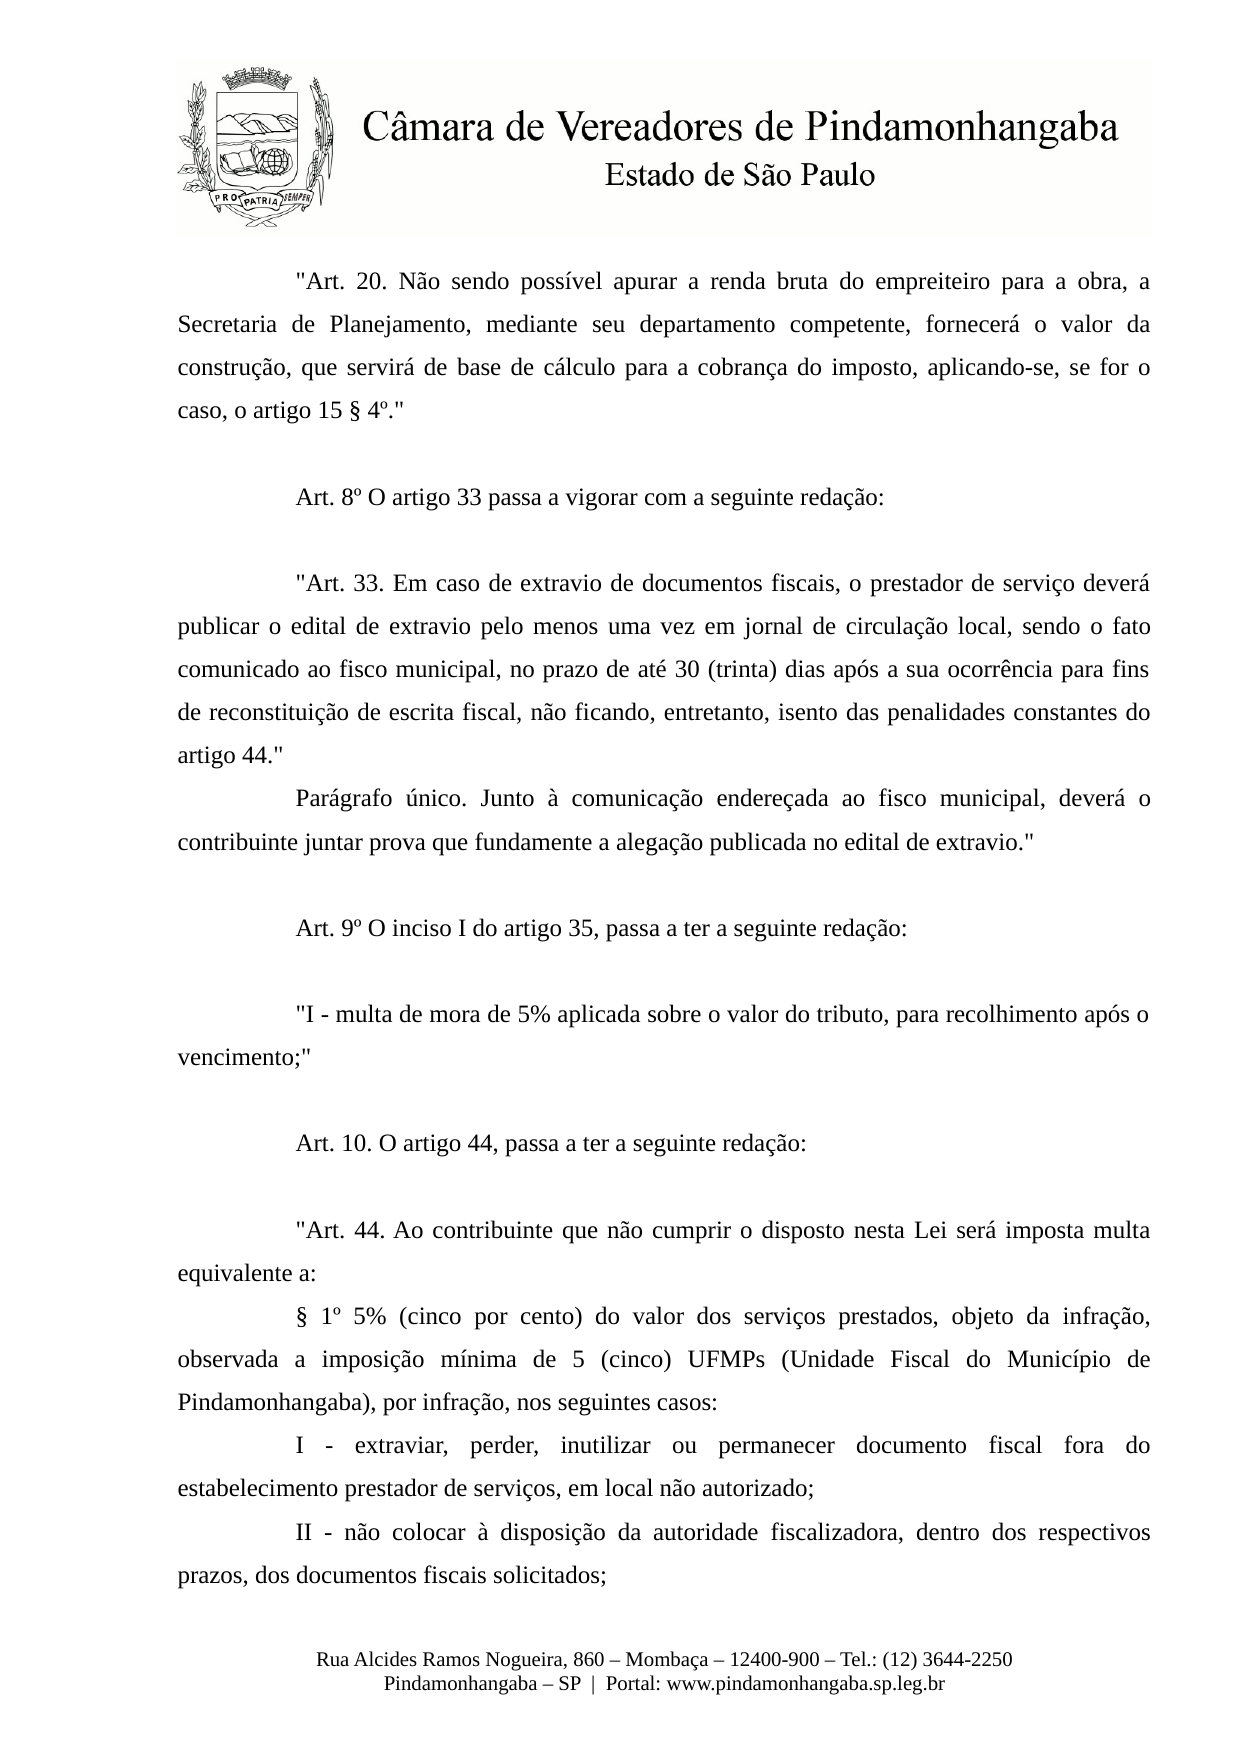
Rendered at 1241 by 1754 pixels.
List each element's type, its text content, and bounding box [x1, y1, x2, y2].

text II - não colocar à disposição da autoridade fiscalizadora, dentro dos respectivos prazos, dos documentos fiscais solicitados; [177, 1517, 1152, 1588]
text Parágrafo único. Junto à comunicação endereçada ao fisco municipal, deverá o contribuinte juntar prova que fundamente a alegação publicada no edital de extravio." [177, 783, 1152, 855]
text "Art. 33. Em caso de extravio de documentos fiscais, o prestador de serviço deverá publicar o edital de extravio pelo menos uma vez em jornal de circulação local, sendo o fato comunicado ao fisco municipal, no prazo de até 30 (trinta) dias após a sua ocorrência para fins de reconstituição de escrita fiscal, não ficando, entretanto, isento das penalidades constantes do artigo 44." [177, 568, 1152, 769]
text "Art. 20. Não sendo possível apurar a renda bruta do empreiteiro para a obra, a Secretaria de Planejamento, mediante seu departamento competente, fornecerá o valor da construção, que servirá de base de cálculo para a cobrança do imposto, aplicando-se, se for o caso, o artigo 15 § 4º." [177, 266, 1152, 424]
text Art. 8º O artigo 33 passa a vigorar com a seguinte redação: [177, 482, 1152, 510]
text "I - multa de mora de 5% aplicada sobre o valor do tributo, para recolhimento após o vencimento;" [177, 999, 1152, 1071]
picture [177, 59, 1152, 236]
text Art. 10. O artigo 44, passa a ter a seguinte redação: [177, 1128, 1152, 1157]
text I - extraviar, perder, inutilizar ou permanecer documento fiscal fora do estabelecimento prestador de serviços, em local não autorizado; [177, 1430, 1152, 1502]
text "Art. 44. Ao contribuinte que não cumprir o disposto nesta Lei será imposta multa equivalente a: [177, 1215, 1152, 1287]
text Art. 9º O inciso I do artigo 35, passa a ter a seguinte redação: [177, 913, 1152, 942]
text § 1º 5% (cinco por cento) do valor dos serviços prestados, objeto da infração, observada a imposição mínima de 5 (cinco) UFMPs (Unidade Fiscal do Município de Pindamonhangaba), por infração, nos seguintes casos: [177, 1301, 1152, 1416]
